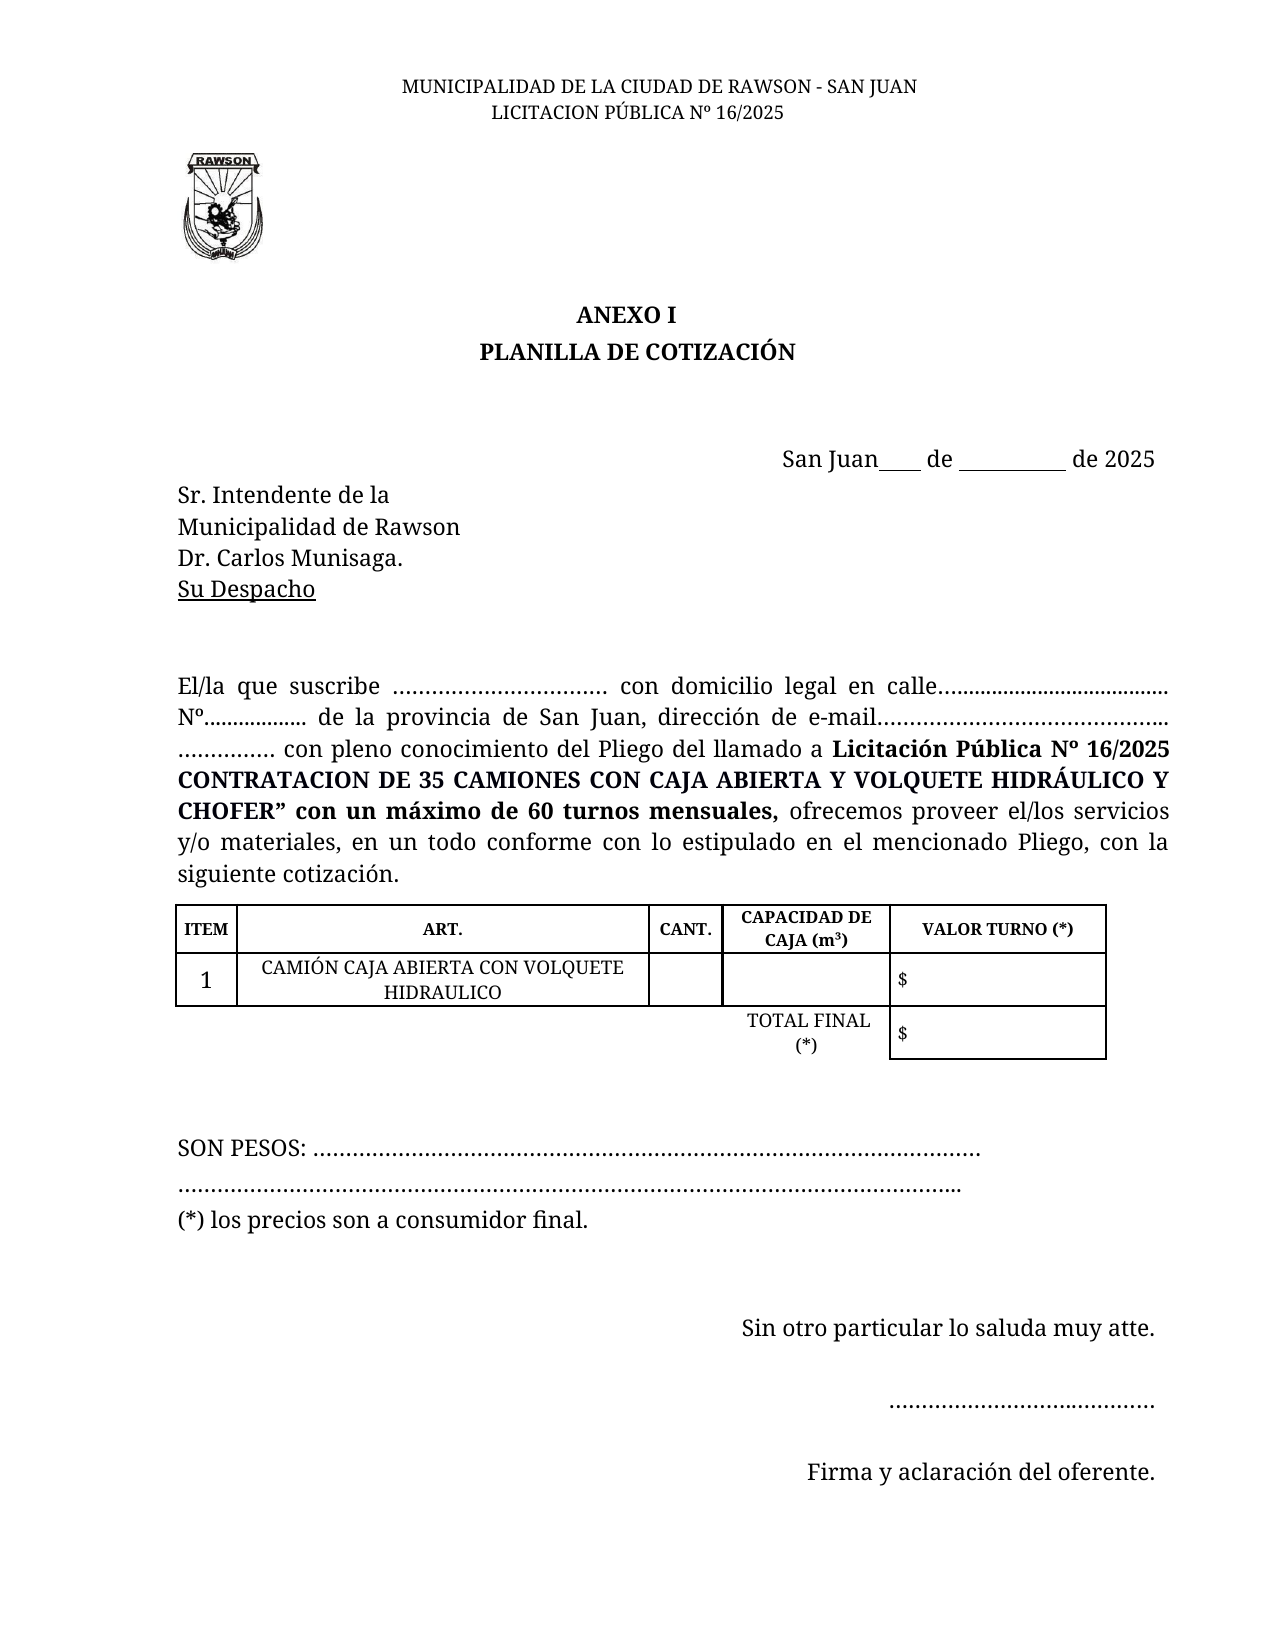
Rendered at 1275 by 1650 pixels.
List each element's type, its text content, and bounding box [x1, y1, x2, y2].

text El/la que suscribe …………………………… con domicilio legal en calle…..................................... Nº.................. de la provincia de San Juan, dirección de e-mail……………………………………...…………… con pleno conocimiento del Pliego del llamado a Licitación Pública Nº 16/2025 CONTRATACION DE 35 CAMIONES CON CAJA ABIERTA Y VOLQUETE HIDRÁULICO Y CHOFER” con un máximo de 60 turnos mensuales, ofrecemos proveer el/los servicios y/o materiales, en un todo conforme con lo estipulado en el mencionado Pliego, con la siguiente cotización. [177, 670, 1170, 889]
text Su Despacho [177, 573, 1098, 604]
text Sr. Intendente de la [177, 479, 1098, 510]
text PLANILLA DE COTIZACIÓN [177, 335, 1098, 367]
table_header ART. [238, 906, 648, 952]
text (*) los precios son a consumidor final. [177, 1204, 1155, 1235]
table_cell [176, 1007, 237, 1058]
table_cell 1 [177, 954, 236, 1005]
table_header VALOR TURNO (*) [891, 906, 1105, 952]
table_cell [724, 954, 889, 1005]
text ANEXO I [177, 299, 1098, 331]
text Dr. Carlos Munisaga. [177, 542, 1098, 573]
table_header CANT. [650, 906, 721, 952]
table_cell [650, 954, 721, 1005]
text Firma y aclaración del oferente. [177, 1456, 1155, 1487]
text ………………………………………………………………………………………………………... [177, 1168, 1155, 1199]
text ………………………..………… [177, 1384, 1155, 1415]
text Municipalidad de Rawson [177, 510, 1098, 542]
table_cell $ [891, 1007, 1105, 1058]
text San Juan de de 2025 [177, 443, 1155, 474]
text Sin otro particular lo saluda muy atte. [177, 1312, 1155, 1343]
table_header CAPACIDAD DE CAJA (m³) [724, 906, 889, 952]
table_cell TOTAL FINAL (*) [723, 1007, 889, 1058]
table_cell CAMIÓN CAJA ABIERTA CON VOLQUETE HIDRAULICO [238, 954, 648, 1005]
table_header ITEM [177, 906, 236, 952]
table_cell [649, 1007, 722, 1058]
table_cell [237, 1007, 649, 1058]
table_cell $ [891, 954, 1105, 1005]
text SON PESOS: ………………………………………………………………………………………… [177, 1132, 1155, 1163]
